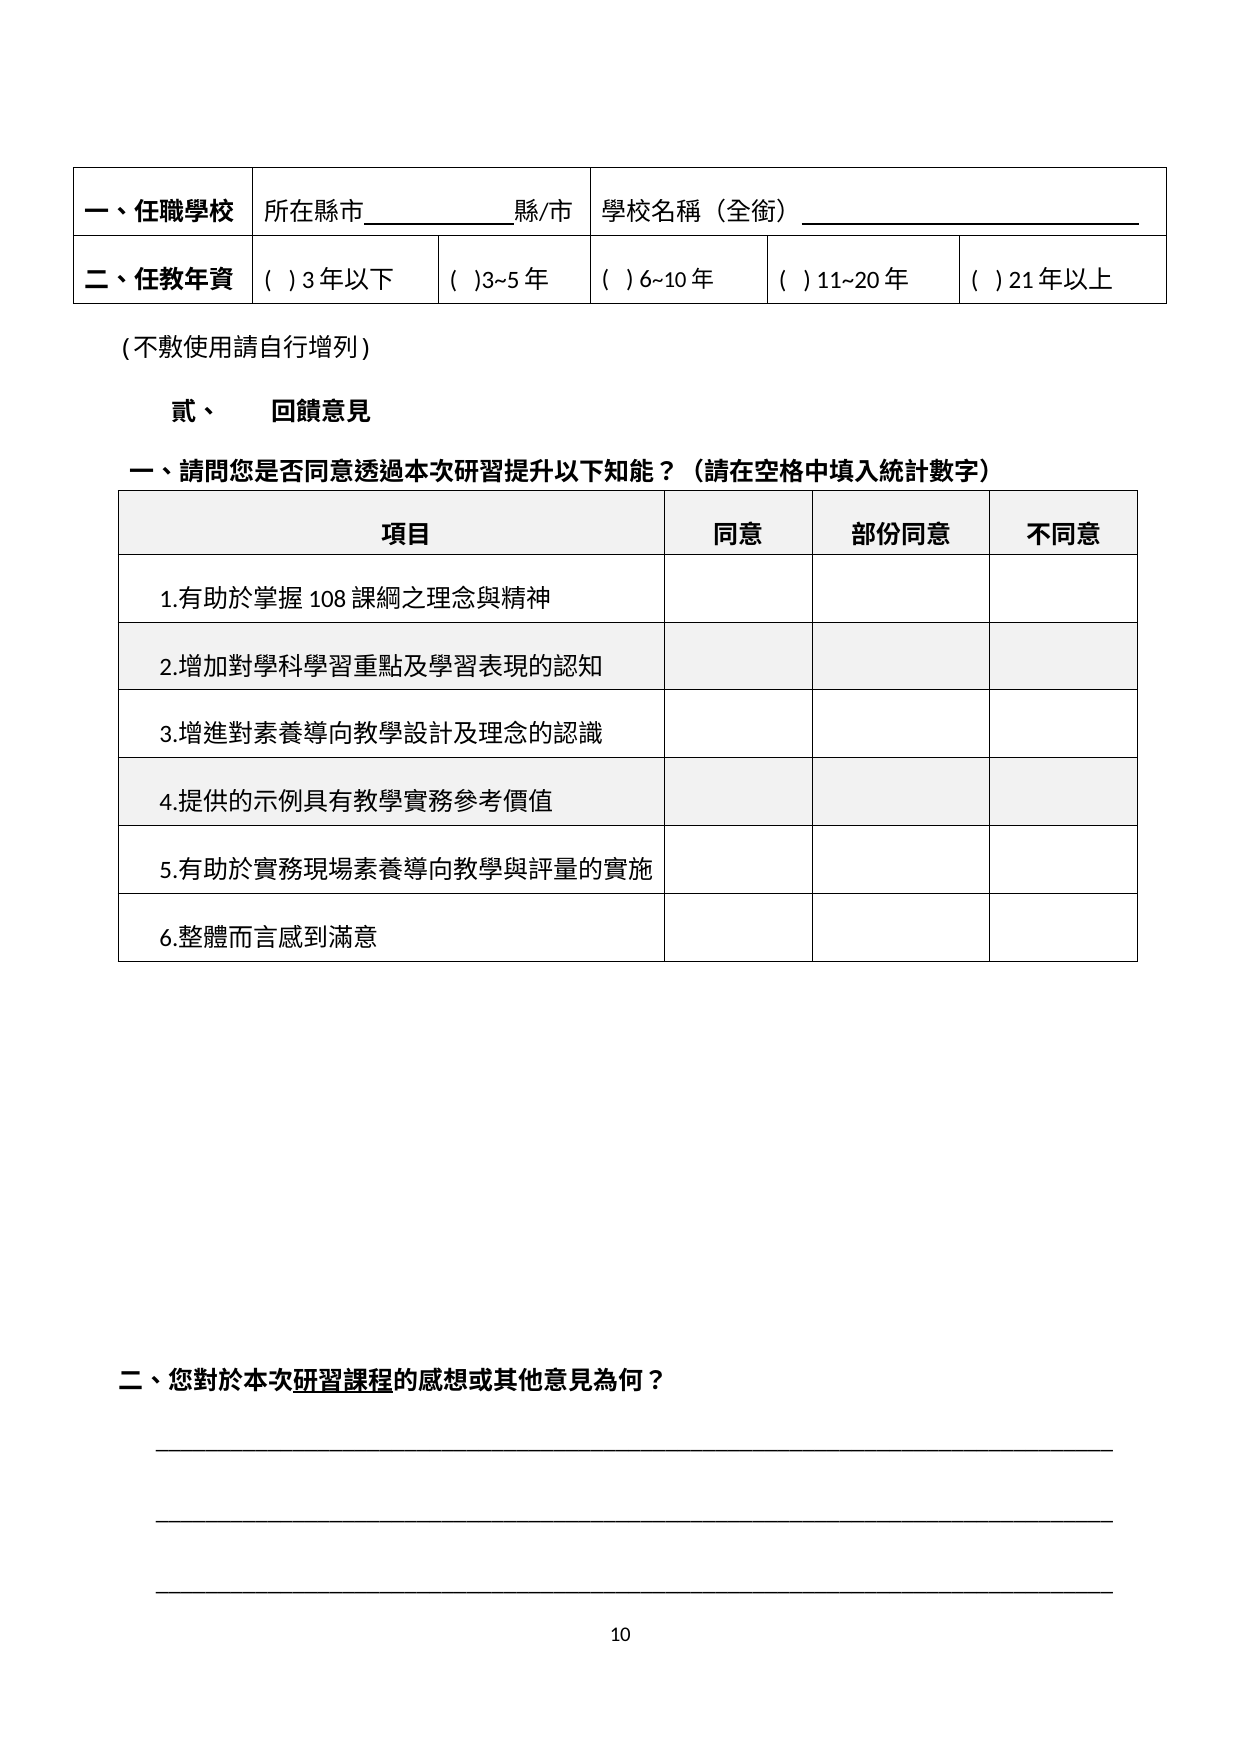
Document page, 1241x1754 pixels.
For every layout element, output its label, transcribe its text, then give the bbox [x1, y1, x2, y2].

table_cell [665, 555, 812, 622]
table_cell [813, 555, 989, 622]
table_cell [990, 690, 1137, 757]
table_cell 不同意 [990, 491, 1137, 554]
table_cell [665, 758, 812, 825]
table_cell ( ) 3年以下 [253, 236, 438, 303]
table_cell 5.有助於實務現場素養導向教學與評量的實施 [119, 826, 664, 893]
table_cell ( )3~5年 [439, 236, 590, 303]
table_header 一、任職學校 [74, 168, 252, 235]
table_header 學校名稱（全銜） [591, 168, 1166, 235]
table_cell [990, 623, 1137, 689]
table_cell 6.整體而言感到滿意 [119, 894, 664, 961]
table_cell 項目 [119, 491, 664, 554]
table_cell [665, 826, 812, 893]
text _____________________________________________________________________________ [118, 1424, 1122, 1455]
table_cell 4.提供的示例具有教學實務參考價值 [119, 758, 664, 825]
text (不敷使用請自行增列) [118, 304, 1122, 366]
table_cell ( ) 6~10年 [591, 236, 767, 303]
table_cell 1.有助於掌握108課綱之理念與精神 [119, 555, 664, 622]
table_cell 2.增加對學科學習重點及學習表現的認知 [119, 623, 664, 689]
table_cell 3.增進對素養導向教學設計及理念的認識 [119, 690, 664, 757]
table_cell [665, 690, 812, 757]
table_cell 部份同意 [813, 491, 989, 554]
table_cell [813, 690, 989, 757]
table_cell [813, 894, 989, 961]
table_cell [990, 758, 1137, 825]
table_cell ( ) 11~20年 [768, 236, 959, 303]
text _____________________________________________________________________________ [118, 1566, 1122, 1596]
table_cell [813, 623, 989, 689]
table_header 一、請問您是否同意透過本次研習提升以下知能？（請在空格中填入統計數字） [118, 428, 1137, 490]
table_cell [990, 826, 1137, 893]
text 二、您對於本次研習課程的感想或其他意見為何？ [118, 1337, 1122, 1399]
table_cell [813, 826, 989, 893]
table_cell [813, 758, 989, 825]
table_header 所在縣市 縣/市 [253, 168, 590, 235]
table_cell [665, 623, 812, 689]
list 回饋意見 [171, 391, 1122, 428]
table_cell ( ) 21年以上 [960, 236, 1166, 303]
table_cell 同意 [665, 491, 812, 554]
table_cell [665, 894, 812, 961]
table_cell 二、任教年資 [74, 236, 252, 303]
text _____________________________________________________________________________ [118, 1495, 1122, 1525]
table_cell [990, 555, 1137, 622]
table_cell [990, 894, 1137, 961]
